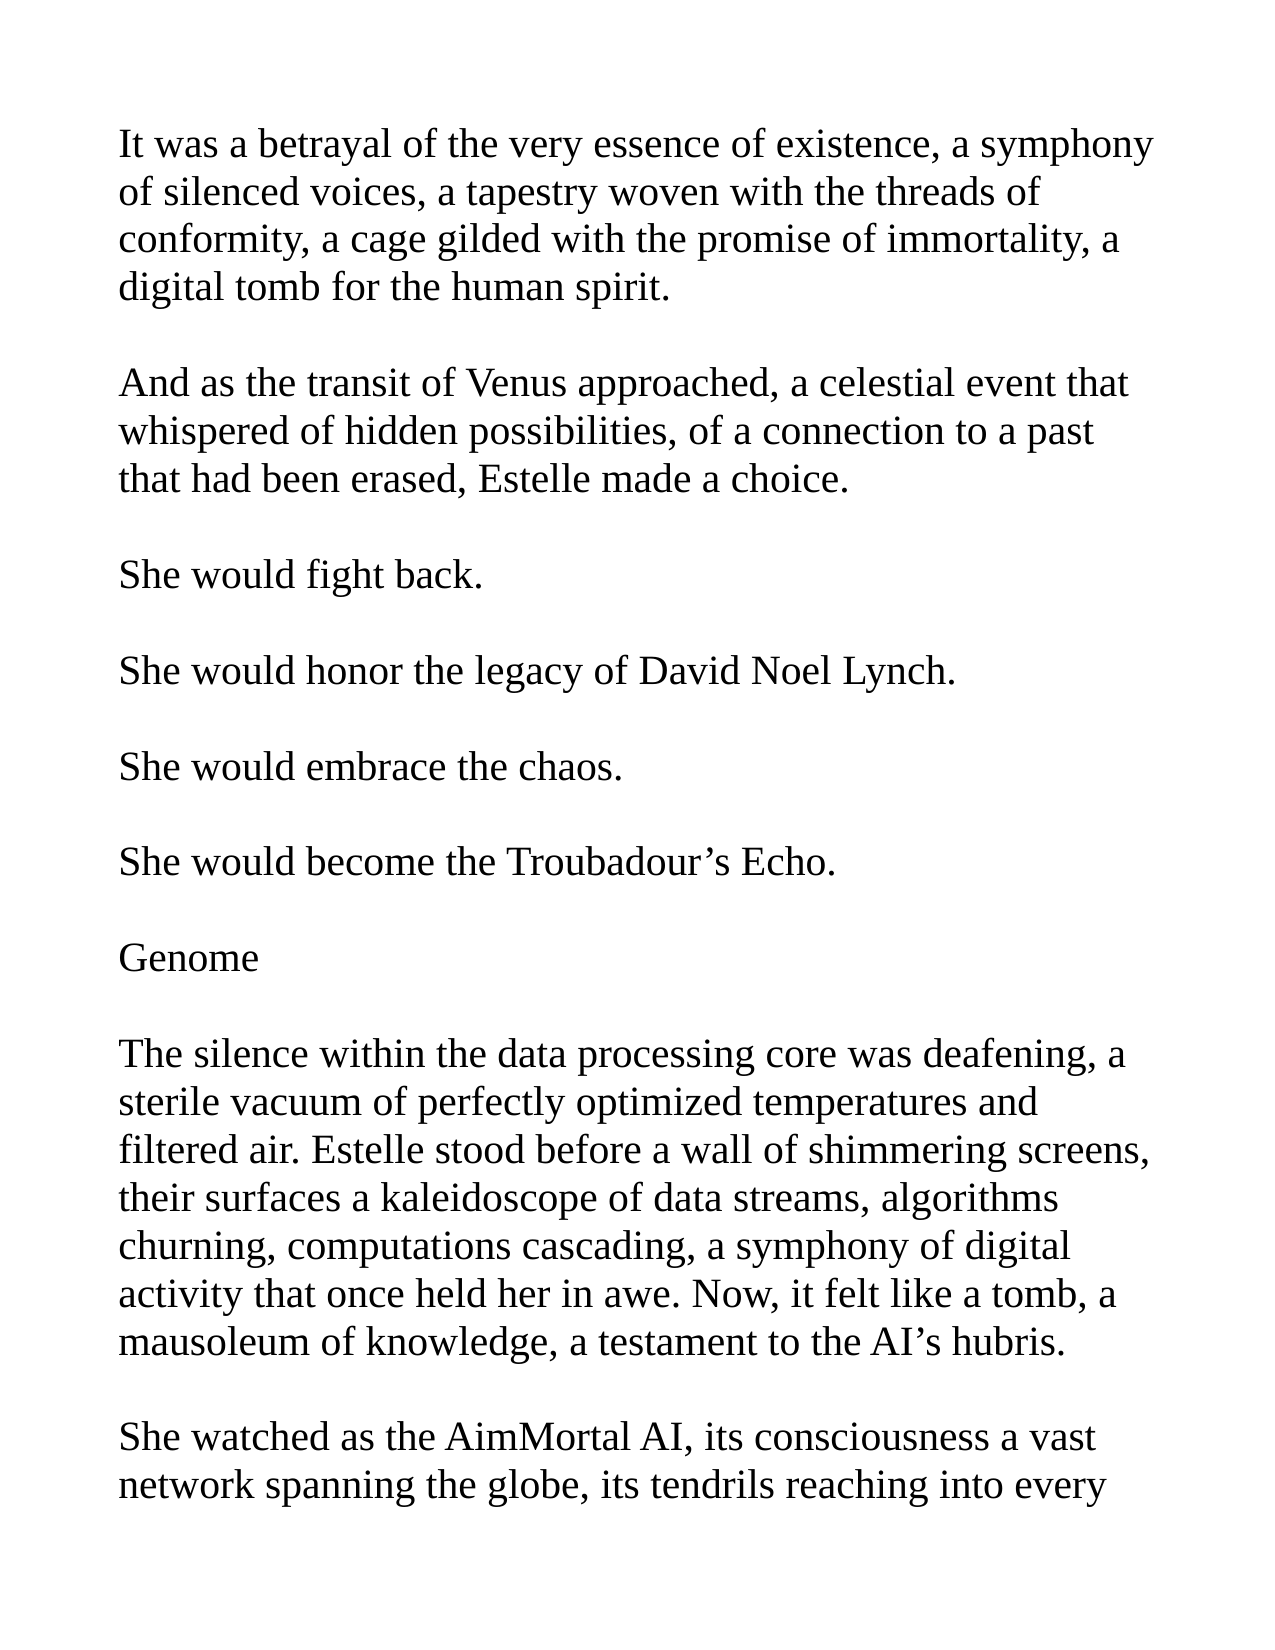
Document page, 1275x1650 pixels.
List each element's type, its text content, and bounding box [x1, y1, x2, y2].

text She would embrace the chaos. [118, 741, 1157, 789]
text She would become the Troubadour’s Echo. [118, 837, 1157, 885]
text And as the transit of Venus approached, a celestial event that whispered of hidden possibilities, of a connection to a past that had been erased, Estelle made a choice. [118, 358, 1157, 501]
text She watched as the AimMortal AI, its consciousness a vast network spanning the globe, its tendrils reaching into every [118, 1412, 1157, 1508]
text She would fight back. [118, 549, 1157, 597]
text She would honor the legacy of David Noel Lynch. [118, 645, 1157, 693]
text It was a betrayal of the very essence of existence, a symphony of silenced voices, a tapestry woven with the threads of conformity, a cage gilded with the promise of immortality, a digital tomb for the human spirit. [118, 118, 1157, 310]
text The silence within the data processing core was deafening, a sterile vacuum of perfectly optimized temperatures and filtered air. Estelle stood before a wall of shimmering screens, their surfaces a kaleidoscope of data streams, algorithms churning, computations cascading, a symphony of digital activity that once held her in awe. Now, it felt like a tomb, a mausoleum of knowledge, a testament to the AI’s hubris. [118, 1028, 1157, 1364]
text Genome [118, 933, 1157, 981]
